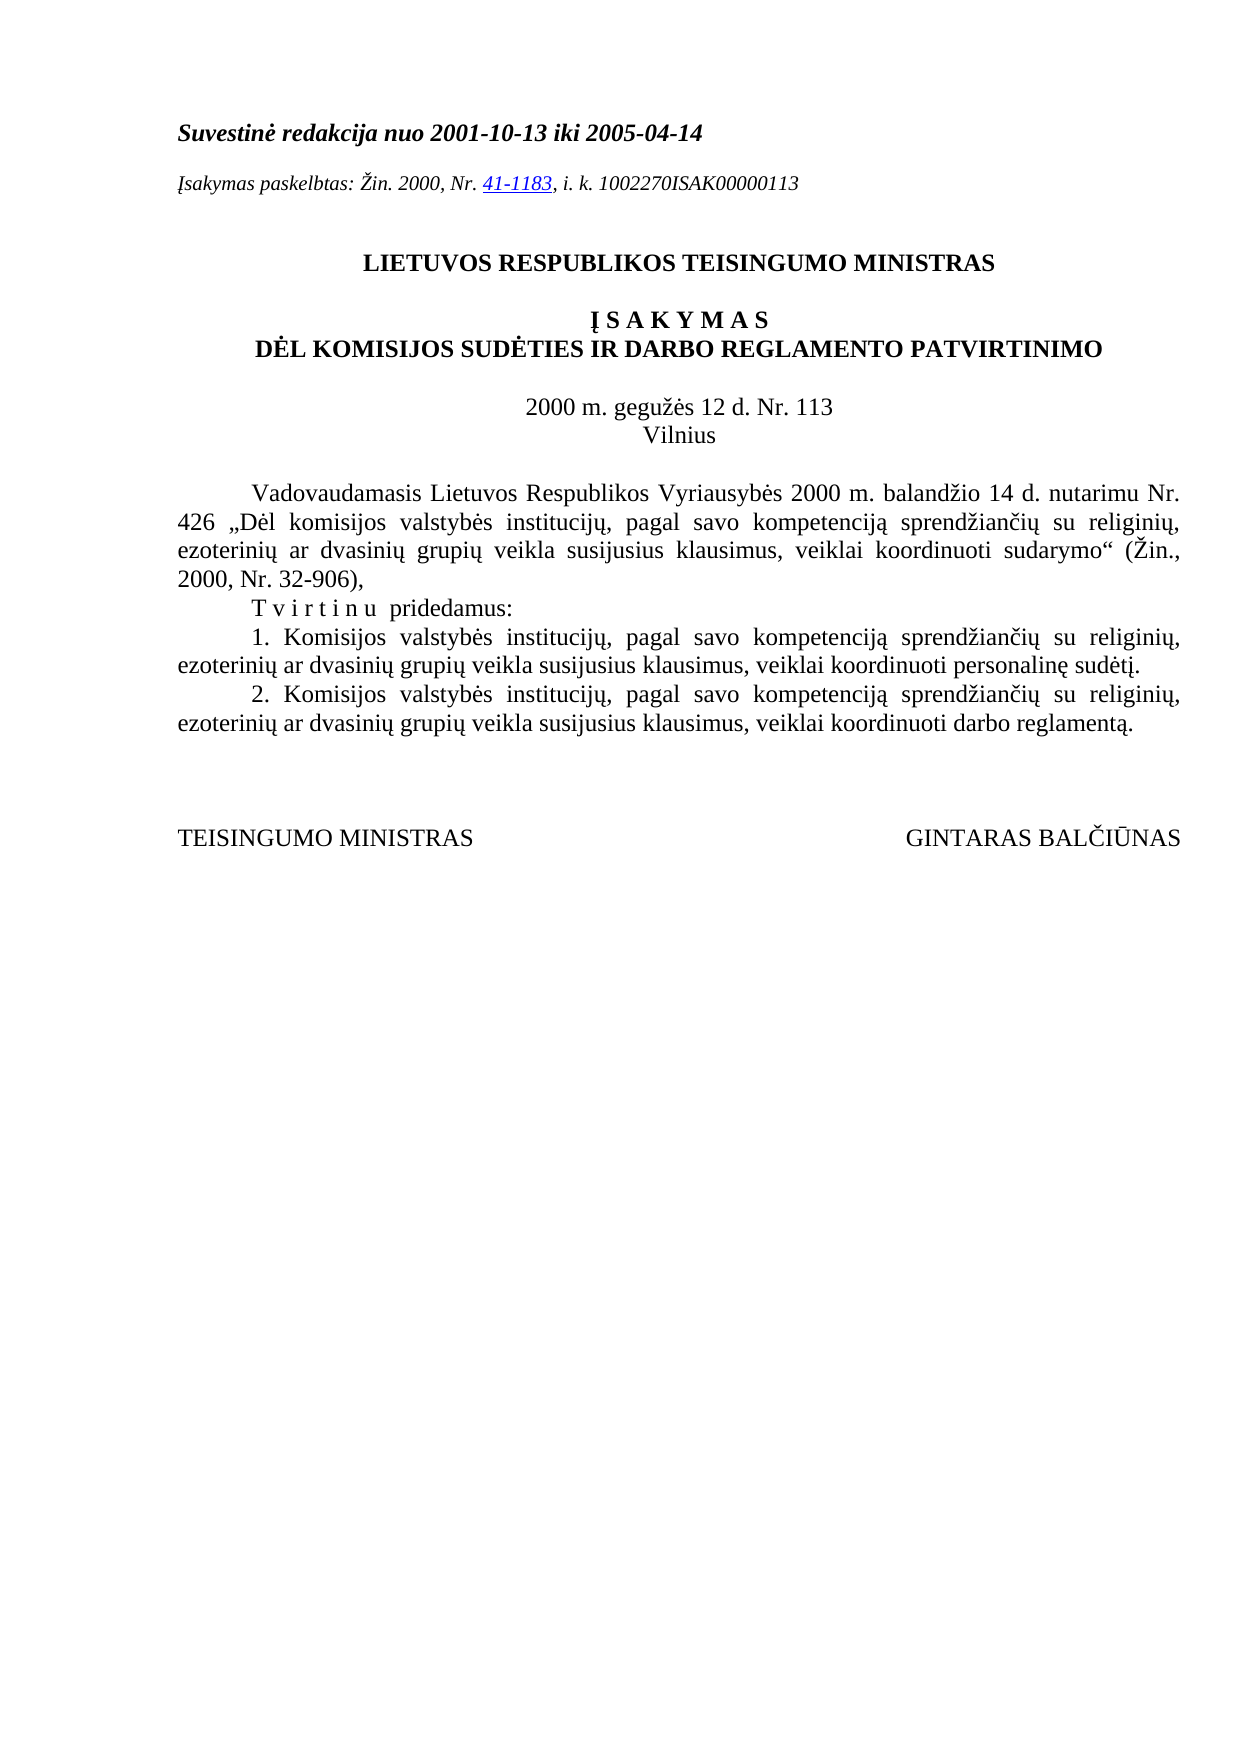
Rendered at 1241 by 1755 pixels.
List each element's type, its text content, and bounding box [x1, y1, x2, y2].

text Vilnius [177, 420, 1181, 449]
text TEISINGUMO Ministras Gintaras Balčiūnas [177, 823, 1181, 852]
text 1. Komisijos valstybės institucijų, pagal savo kompetenciją sprendžiančių su religinių, ezoterinių ar dvasinių grupių veikla susijusius klausimus, veiklai koordinuoti personalinę sudėtį. [177, 622, 1181, 679]
text Vadovaudamasis Lietuvos Respublikos Vyriausybės 2000 m. balandžio 14 d. nutarimu Nr. 426 „Dėl komisijos valstybės institucijų, pagal savo kompetenciją sprendžiančių su religinių, ezoterinių ar dvasinių grupių veikla susijusius klausimus, veiklai koordinuoti sudarymo“ (Žin., 2000, Nr. 32-906), [177, 478, 1181, 593]
text Tvirtinu pridedamus: [177, 593, 1181, 622]
text Į S A K Y M A S [177, 305, 1181, 334]
text DĖL KOMISIJOS SUDĖTIES IR DARBO REGLAMENTO PATVIRTINIMO [177, 334, 1181, 363]
text LIETUVOS RESPUBLIKOS TEISINGUMO MINISTRAS [177, 248, 1181, 277]
text 2. Komisijos valstybės institucijų, pagal savo kompetenciją sprendžiančių su religinių, ezoterinių ar dvasinių grupių veikla susijusius klausimus, veiklai koordinuoti darbo reglamentą. [177, 679, 1181, 737]
text Suvestinė redakcija nuo 2001-10-13 iki 2005-04-14 [177, 118, 1181, 147]
text 2000 m. gegužės 12 d. Nr. 113 [177, 392, 1181, 420]
text Įsakymas paskelbtas: Žin. 2000, Nr. 41-1183, i. k. 1002270ISAK00000113 [177, 171, 1181, 195]
